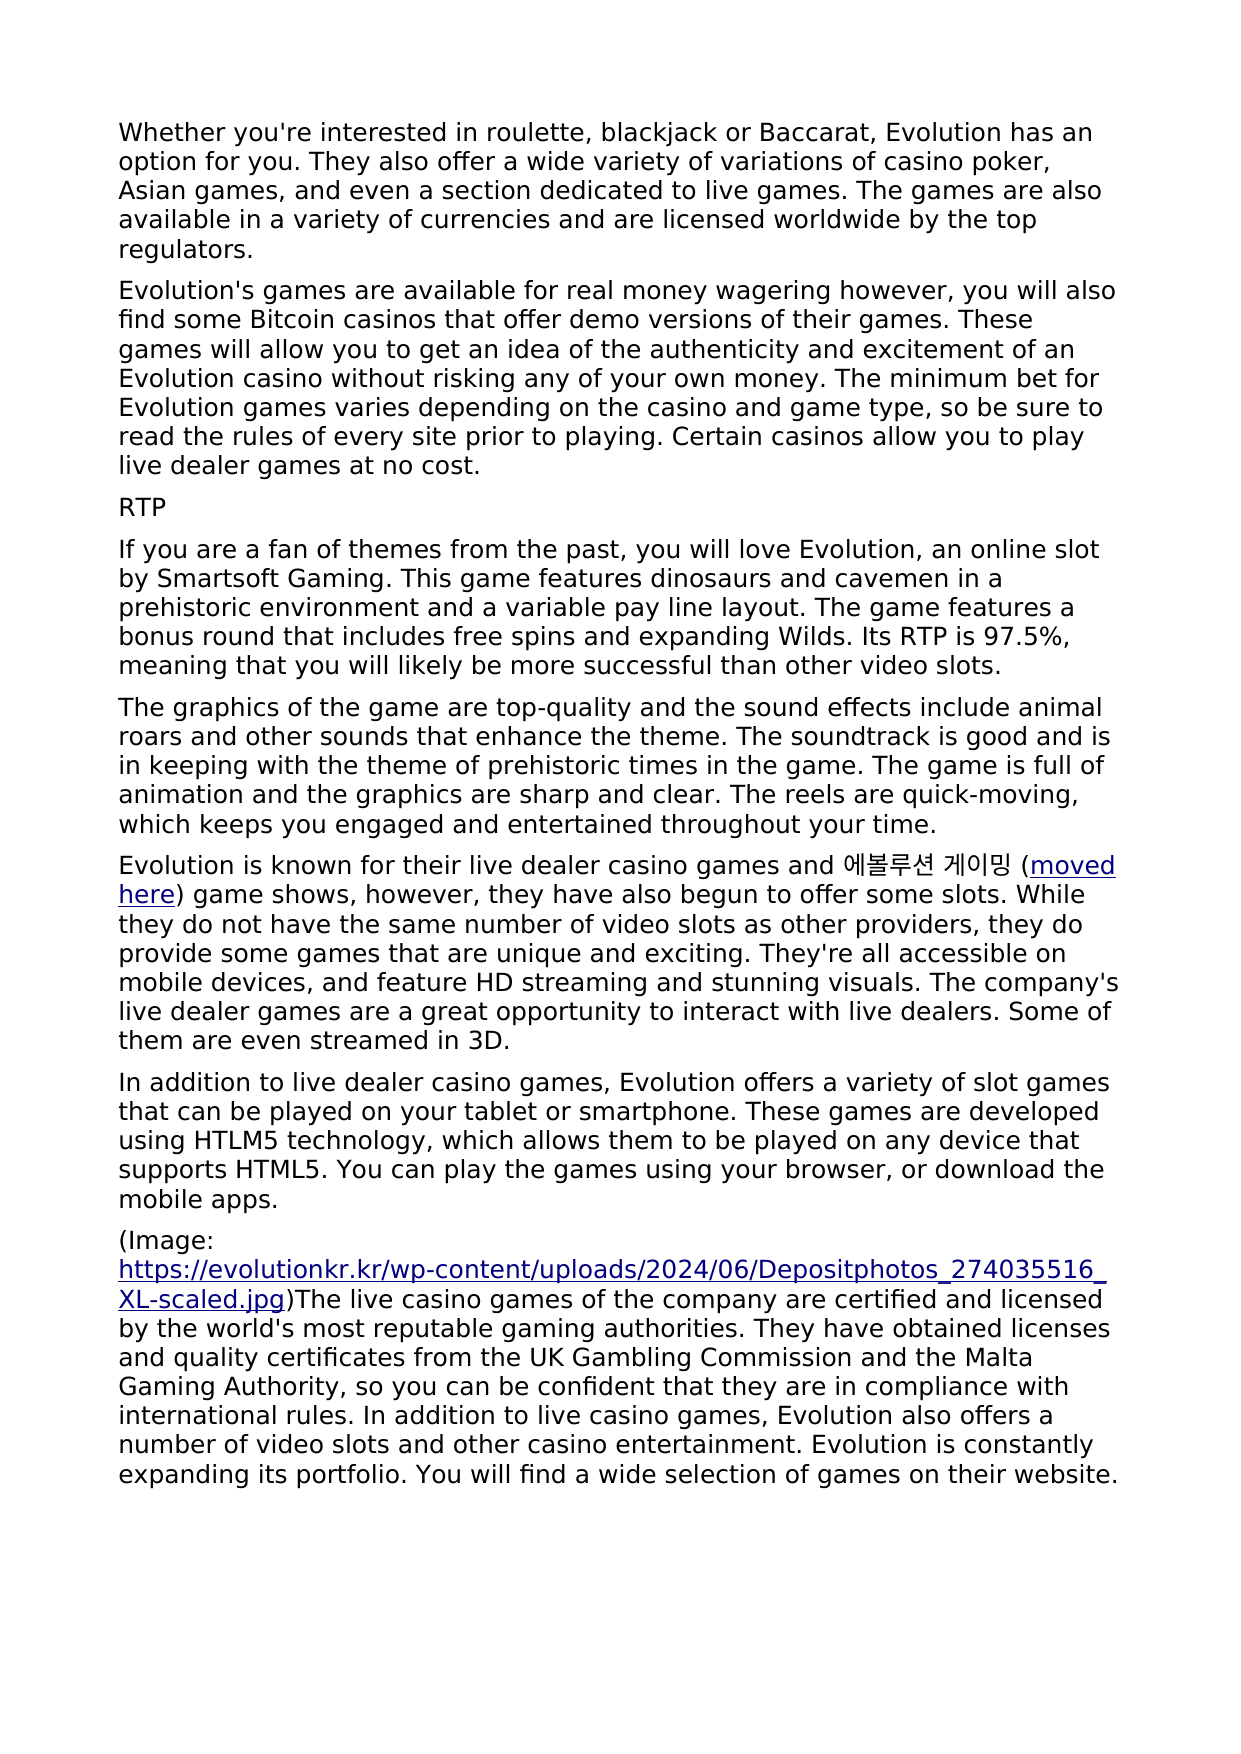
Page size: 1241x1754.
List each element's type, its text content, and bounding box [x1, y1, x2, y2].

text Whether you're interested in roulette, blackjack or Baccarat, Evolution has an option for you. They also offer a wide variety of variations of casino poker, Asian games, and even a section dedicated to live games. The games are also available in a variety of currencies and are licensed worldwide by the top regulators. [118, 118, 1122, 264]
text In addition to live dealer casino games, Evolution offers a variety of slot games that can be played on your tablet or smartphone. These games are developed using HTLM5 technology, which allows them to be played on any device that supports HTML5. You can play the games using your browser, or download the mobile apps. [118, 1068, 1122, 1214]
text Evolution is known for their live dealer casino games and 에볼루션 게이밍 (moved here) game shows, however, they have also begun to offer some slots. While they do not have the same number of video slots as other providers, they do provide some games that are unique and exciting. They're all accessible on mobile devices, and feature HD streaming and stunning visuals. The company's live dealer games are a great opportunity to interact with live dealers. Some of them are even streamed in 3D. [118, 851, 1122, 1056]
text The graphics of the game are top-quality and the sound effects include animal roars and other sounds that enhance the theme. The soundtrack is good and is in keeping with the theme of prehistoric times in the game. The game is full of animation and the graphics are sharp and clear. The reels are quick-moving, which keeps you engaged and entertained throughout your time. [118, 693, 1122, 839]
text If you are a fan of themes from the past, you will love Evolution, an online slot by Smartsoft Gaming. This game features dinosaurs and cavemen in a prehistoric environment and a variable pay line layout. The game features a bonus round that includes free spins and expanding Wilds. Its RTP is 97.5%, meaning that you will likely be more successful than other video slots. [118, 535, 1122, 681]
text Evolution's games are available for real money wagering however, you will also find some Bitcoin casinos that offer demo versions of their games. These games will allow you to get an idea of the authenticity and excitement of an Evolution casino without risking any of your own money. The minimum bet for Evolution games varies depending on the casino and game type, so be sure to read the rules of every site prior to playing. Certain casinos allow you to play live dealer games at no cost. [118, 276, 1122, 481]
text RTP [118, 493, 1122, 522]
text (Image: https://evolutionkr.kr/wp-content/uploads/2024/06/Depositphotos_274035516_XL-scaled.jpg)The live casino games of the company are certified and licensed by the world's most reputable gaming authorities. They have obtained licenses and quality certificates from the UK Gambling Commission and the Malta Gaming Authority, so you can be confident that they are in compliance with international rules. In addition to live casino games, Evolution also offers a number of video slots and other casino entertainment. Evolution is constantly expanding its portfolio. You will find a wide selection of games on their website. [118, 1226, 1122, 1489]
